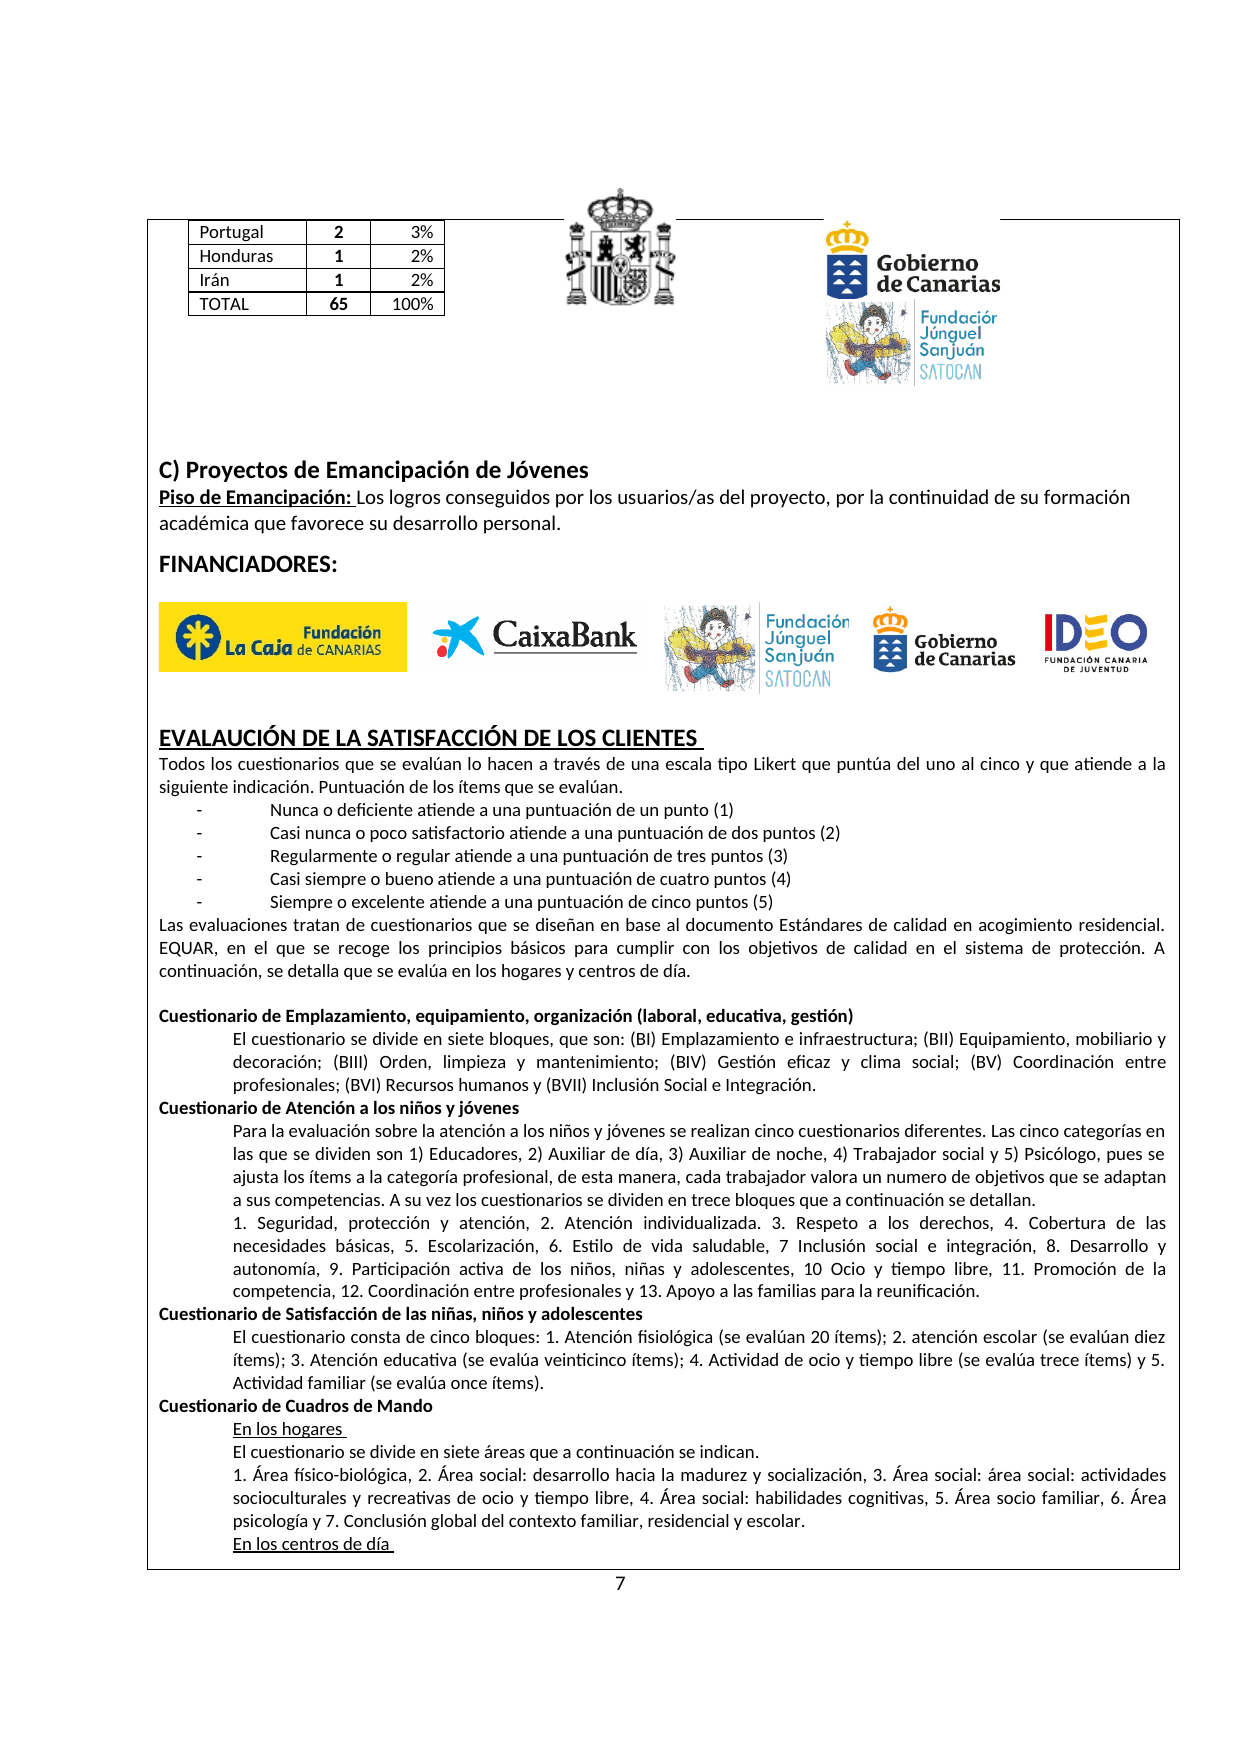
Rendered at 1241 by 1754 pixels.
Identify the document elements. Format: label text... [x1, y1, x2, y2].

table_cell 1 [307, 245, 370, 267]
table_cell A) Proyecto de Acogimiento Residencial para Niños en Situación de Desamparo y/o Guarda INGRESOS DE NIÑAS, NIÑOS Y ADOLESCENTES (en adelante NNAs) BAJAS DE LAS/ OS NNAs TIEMPO DE ESTANCIA DE LAS/OS NNAs EN ACOGIMIENTO NNAs CON DIVERSIDAD FUNCIONAL PAÍS DE PROCEDENCIA ACTIVIDADES DESARROLLADAS EN LOS HOGARES: Almuerzos: Las Palmas Invita (colaboración en restaurantes), KFC, Wok, Asadero, San José del Álamo, etc. Actividades Deportivas: Baloncesto y Volleybol, Fútbol de la Unión Deportiva de Las Palmas, Taller de boxeo, Taller de Socorrismo y Canoa, Campo de Salobre Golf, Hípica, Escaladas, etc. Excursiones al medio rural y costa: Ruta de los miradores de la isla, senderismo organizado por Up2you, Tejeda, Agüimes, caminata a Teror, Finca de Osorio, la Granja de Sandra, Industria de la Leche, parques de los diferentes municipios, Roque Nublo, Jardín Canario, etc. Fiestas Temáticas: Fiesta de Nuevo Futuro en verano y Navidad, Carnaval, Semana Santa, Hallowen, conciertos Womad, Fiesta del Cordero, Ramadán, etc. Parques Acuáticos: Los Lagos de Taurito, Aqualand, etc. Playas: Ruta de las piscinas naturales de la isla, Juegos de playa, etc. Salidas de ocio: Bolera, Holyday World Maspalomas, Planeta GC, Cine, Parque Infantil ilusiona, Karting, Paintball, etc. Visitas Culturales: Museo Elder, Naval, Casa de Colón, Centro Atlántico de Arte Moderno, Poema del Mar, etc. Otras: Talleres de cocina, costura, manualidades, etc. FINANCIADOR: B) Proyectos de Prevención en la Infancia e Integración Social OPTIMIST: niñas, niños y adolescentes con edades de 12 a 17 años (expulsadas/os de los centros educativos por conductas contrarias a la convivencia, absentistas, preparación de Competencias Claves Niveles II y III y Pruebas de acceso a Grado Medio y Superior) Horario: 9.30 a 12:30 NACIONALIDAD MOTIVOS DE INTERVENCIÓN FORMACIÓN ACADÉMICA NNAs CON DIVERSIDAD FUNCIONAL CENTRO QUE DERIVA RANGOS DE LOS DÍAS DE EXPULSIÓN FINANCIADORES: NUEVAS BRISAS: niñas, niños y adolescentes en situación de riesgo y vulnerabilidad social, de 7 a 11 años y de 12 a 17 años. Horario: 15.30 a 19:00 (de lunes a viernes) NIVEL EDUCATIVO PROMOCIÓN CURSO 22/23 Y PRIMER Y SEGUNDO TRIMESTRE 2023/2024 NNAs CON DIVERSIDAD FUNCIONAL C) Proyectos de Emancipación de Jóvenes Piso de Emancipación: Los logros conseguidos por los usuarios/as del proyecto, por la continuidad de su formación académica que favorece su desarrollo personal. FINANCIADORES: EVALAUCIÓN DE LA SATISFACCIÓN DE LOS CLIENTES Todos los cuestionarios que se evalúan lo hacen a través de una escala tipo Likert que puntúa del uno al cinco y que atiende a la siguiente indicación. Puntuación de los ítems que se evalúan. Nunca o deficiente atiende a una puntuación de un punto (1) Casi nunca o poco satisfactorio atiende a una puntuación de dos puntos (2) Regularmente o regular atiende a una puntuación de tres puntos (3) Casi siempre o bueno atiende a una puntuación de cuatro puntos (4) Siempre o excelente atiende a una puntuación de cinco puntos (5) Las evaluaciones tratan de cuestionarios que se diseñan en base al documento Estándares de calidad en acogimiento residencial. EQUAR, en el que se recoge los principios básicos para cumplir con los objetivos de calidad en el sistema de protección. A continuación, se detalla que se evalúa en los hogares y centros de día. Cuestionario de Emplazamiento, equipamiento, organización (laboral, educativa, gestión) El cuestionario se divide en siete bloques, que son: (BI) Emplazamiento e infraestructura; (BII) Equipamiento, mobiliario y decoración; (BIII) Orden, limpieza y mantenimiento; (BIV) Gestión eficaz y clima social; (BV) Coordinación entre profesionales; (BVI) Recursos humanos y (BVII) Inclusión Social e Integración. Cuestionario de Atención a los niños y jóvenes Para la evaluación sobre la atención a los niños y jóvenes se realizan cinco cuestionarios diferentes. Las cinco categorías en las que se dividen son 1) Educadores, 2) Auxiliar de día, 3) Auxiliar de noche, 4) Trabajador social y 5) Psicólogo, pues se ajusta los ítems a la categoría profesional, de esta manera, cada trabajador valora un numero de objetivos que se adaptan a sus competencias. A su vez los cuestionarios se dividen en trece bloques que a continuación se detallan. 1. Seguridad, protección y atención, 2. Atención individualizada. 3. Respeto a los derechos, 4. Cobertura de las necesidades básicas, 5. Escolarización, 6. Estilo de vida saludable, 7 Inclusión social e integración, 8. Desarrollo y autonomía, 9. Participación activa de los niños, niñas y adolescentes, 10 Ocio y tiempo libre, 11. Promoción de la competencia, 12. Coordinación entre profesionales y 13. Apoyo a las familias para la reunificación. Cuestionario de Satisfacción de las niñas, niños y adolescentes El cuestionario consta de cinco bloques: 1. Atención fisiológica (se evalúan 20 ítems); 2. atención escolar (se evalúan diez ítems); 3. Atención educativa (se evalúa veinticinco ítems); 4. Actividad de ocio y tiempo libre (se evalúa trece ítems) y 5. Actividad familiar (se evalúa once ítems). Cuestionario de Cuadros de Mando En los hogares El cuestionario se divide en siete áreas que a continuación se indican. 1. Área físico-biológica, 2. Área social: desarrollo hacia la madurez y socialización, 3. Área social: área social: actividades socioculturales y recreativas de ocio y tiempo libre, 4. Área social: habilidades cognitivas, 5. Área socio familiar, 6. Área psicología y 7. Conclusión global del contexto familiar, residencial y escolar. En los centros de día El cuestionario se divide en seis áreas que a continuación se indican. área físico-biológica, 2. área social: desarrollo hacia la madurez y socialización, 3. área social: actividades socioculturales y recreativas de ocio y tiempo libre, 4 área social: habilidades cognitivas, 5 área de intervención (educador/a auxiliares) 6. conclusión global del contexto familiar, residencial y escolar EN LOS HOGARES Resultados del Cuestionario de Emplazamiento, equipamiento, organización (laboral, educativa, gestión) Resultados del Cuestionario de Atención a los niños y jóvenes Resultados de la Satisfacción de las/os NNAs Resultados de los Cuadros de Mando Discusión de resultados en los hogares En el cuestionario sobre Emplazamiento, equipamiento y organización realizado por las directoras de los hogares de Nuevo Futuro Las Palmas se observa que en el mes de junio cinco de los siete bloques evaluados superan una puntuación del 90% y los otros dos bloques obtiene una puntuación del 74% y 81% respectivamente. En el mes de diciembre, todos los bloques superan el 90 %. En la evaluación se observa que la percepción de las directoras en lo que respecta a emplazamiento e infraestructura, equipamiento, mobiliario y decoración, orden, limpieza y mantenimiento, gestión eficaz y clima social, coordinación entre profesionales, recursos humanos e inclusión Social e Integración es bastante satisfactoria. No obstante, de cara al ejercicio de 2024 se seguirá evaluando el emplazamiento, equipamiento y organización de los hogares con el fin de seguir manteniendo dichas puntuaciones e incluso mejorarlas. En el cuestionario de Atención a los niños y jóvenes realizado por los profesionales del equipo educativo y técnico se evidencia que ocho de los trece bloques superan el 90% y los cinco bloques restantes el 80%. En el mes de diciembre, todos los bloques evaluados superan el 90%, destaca el bloque que evalúa la coordinación entre profesionales con un 100%. El bloque de intervención familiar se queda en un 86%, tras preguntar a los usuarios, se obtiene que hay una cantidad de menores con los que no se realiza intervención familiar, los principales motivos se deben a: 1) Se trata de menores extranjeros no acompañados, 2) Se trata de familias que persuaden la intervención y no se muestran colaborativas. En general, la evaluación refleja que los trabajadores perciben una buena gestión e intervención en lo que respecta a la Seguridad, protección y atención, Atención individualizada, Respeto a los derechos, Cobertura de las necesidades básicas, Escolarización, Estilo de vida saludable, Inclusión social e integración, Desarrollo y autonomía, Participación activa, Ocio y tiempo libre y Apoyo a las familias para la reunificación que se realiza con los niños, niñas y adolescentes, así como una buena gestión e intervención con la Coordinación entre profesionales y promoción de la competencia. En general, la evaluación realizada a los profesionales arroja datos muy satisfactorios, pero que no presentan el 100% de la puntuación, por lo que de cara al ejercicio del año 2024 se seguirá supervisando las áreas de trabajo evaluadas y trabajando de la detección de fallos y su corrección con el fin de mantener las puntuaciones e incluso mejorarlas. En el cuestionario de Satisfacción de los niños, niñas y adolescentes se evidencia que en el mes de junio dos de los cinco ítems evaluados superan el 80% de satisfacción. Lo que indica que los jóvenes se sienten bastantes satisfechos con la atención fisiológica y escolar que reciben. El bloque que evalúa la atención educativa obtiene un 73% de satisfacción, presentando las puntuaciones más bajas los bloques relacionados con las actividades de ocio y tiempo libre que obtiene un 57 % de satisfacción y la actividad familiar que se obtiene un 58%. En el mes de diciembre se obtiene un 80% de satisfacción en la atención fisiológica, y más de un 70% en la atención escolar y educativa. Al igual que en el primer semestre del año, el ocio y la intervención familiar obtienen puntuaciones de un 57% y 53% respectivamente. Cabe señalar, que, durante el año 2023, tras realizar las evaluaciones a mitad de año, se analiza la situación, especialmente de los bloques relacionados con el ocio y la intervención familiar. Respecto al ocio, cabe señalar que se han realizado diversas actividades de distinto índole durante el año, que aparecen reflejadas en el documento de actividades de ocio y tiempo libre, sin bien se ha tenido que ajustar las actividades a la realdad del 2023, muy ceñida a las dificultades económicas que ha atravesado la asociación por los retrasos considerables del Cabildo Insular de Gran Canaria, hasta 11 meses sin recibir el abono de las facturas mensuales. Por otra parte, la mayoría de los adolescentes, manifiestan que puntúa bajo el tiempo de ocio, porque consideran que se realiza demasiadas actividades en conjunto, demandando más tiempo de ocio individual. También comentan que les gusta un ocio de carácter más recreativo y no tan cultural. Por otra parte, hay menores que no participan en las actividades del fin de semana o periodos vacacionales porque tienen permiso con sus familiares, lo que hace que a la hora de avaluar los ítems relacionados con el ocio y tiempo libre sea bajo. En lo que respecta a la situación familiar, hay que tener en cuenta que el hogar de Casablanca III, no interviene a nivel familiar al tratarse en su mayoría de menores extranjeros no acompañados, situación que se repite en otros hogares, donde hay una representación de niños extranjeros no acompañados. Por otra parte, hay perfiles de familias con los que es difícil el trabajo familiar ya que se muestran reticentes o directamente ausentes. Tras evidenciar las puntuaciones de los niños, niñas y adolescentes, valorar la dinámica de los hogares y contrastar información con las directoras, se propone que en las asambleas semanales participe, no solo el equipo educativo, sino también el técnico y que se realicen más dinámicas de feedback entre los menores y los profesionales. Dichas propuestas no se han terminado de implantar en los hogares durante el año 2023 y será una propuesta para el ejercicio del 2024 con el fin de mejorar la satisfacción de los niños, niñas y adolescentes. El Cuestionario de Cuadros de Mando roja puntuaciones de más del 90 % en uno de los siete bloques que se evalúan, cuatro de los bloques obtienen puntuaciones superiores al 80% y las dos restantes mayor al 70% En lo que respecta a los cuadros de mando, los profesionales que trabajan en los hogares consideran que se cumple con los objetivos básicos establecido para proporcionar un servicio de calidad y excelencia en lo que respecta al Área físico-biológica, Área social: desarrollo hacia la madurez y socialización, Área social: área social: actividades socioculturales y recreativas de ocio y tiempo libre, Área social: habilidades cognitivas, Área socio familiar, Área psicología y en la Conclusión global del contexto familiar, residencial y escolar. EN LOS CENTROS DE DÍA Resultados del Cuestionario de Emplazamiento, equipamiento, organización (laboral, educativa, gestión) Resultados del Cuestionario de Atención a los niños y jóvenes Resultados del Cuestionario de Satisfacción de las/os NNAs Resultados del Cuestionario de Cuadros de Mando Discusión de resultados en los Centros de Día En el cuestionario de Emplazamiento, equipamiento y organización que se realiza en el Centro de Nuevas Brisas se evidencia una puntuación del 80% o más en todos los bloques, salvo en el emplazamiento y la infraestructura que obtiene un 67 %. En el ejercicio del 2024 se hará un análisis de la puntuación obtenida en el emplazamiento e infraestructura y se intentará llevar a cabo mejoras. En el centro Optimits el bloque relacionado con la gestión económica recibe un 94% y el resto de los bloques superan el 80%, a excepción del bloque relacionado con las instalaciones y emplazamiento que recibe un 77%. Al igual que en el centro de Nuevas Brisas, se hará un análisis en el 2024 y se propondrán mejoras atendiendo a las necesidades que detecta la coordinadora y usuarios. En el cuestionario de Atención a los niños y jóvenes en el centro de nuevas brisas, tres de los trece bloques evaluados obtienen un 80% y dos el 90%, cuatros de los bloques obtienen el 100% y los bloques de estilo de vida saludable, inclusión social e integración e intervención familiar obtienen un 70%. En el centro de Optimist dos de los bloques obtienen el 80% y cinco un 90%, obteniendo los bloques restantes un 100%. En ambos centros se extraen puntuaciones muy buenas, aunque de cara al 2024 se indagará en aquellos indicadores que puntúan más bajos para trabajar en su mejoría. El Cuestionario de Satisfacción de los niños, niñas y adolescente realizado en el centro de Nuevas Brisas obtiene un 80% de satisfacción en el trato individualizado y atención en salud, un 90% en atención educativa y un 100% en respeto a los derechos y cobertura de necesidades básicas. En el centro Optimist se obtiene en todos los bloques un 90%. Se evidencia en el cuestionario la satisfacción de los niños, niñas y adolescentes que acuden a los centros de día. De cara al 2024 se trabajará para seguir manteniendo las puntuaciones obtenidas e incluso, mejorarlas. En el cuestionario de los cuadros de mando se observa que, en el centro Nuevas Brisas todos los bloques superan el 80% a excepción del relacionado a las habilidades cognitivas y la conclusión global que obtienen puntuaciones del 82% y 83% respectivamente. En el centro Optimist se observa más de un 90% en los bloques relacionados con las actividades culturales y habilidades cognitivas, un 89% en los bloques del área físico-biológica y área de intervención y un 78% en el área de las habilidades cognitivas. Las trabajadoras de los centros de día puntúan sus competencias principales con calificaciones bastante satisfactorias, lo que indica el buen ejercicio de sus labores en los centros de día. En el año 2024 se propone mejorar los cuadros de mando y seguir evaluando los objetivos para detectar dificultades y trabajar en mejoras del servicio. CUMPLIMIENTO DE LOS OBJETIVOS GENERALES QUE SE MARCARON AL INICIO DEL AÑO. Puntuación media de un máximo de 10: Hogares, Centros de Día y Pisos Emancipación. OTROS DATOS Principales hechos y mayores dificultades encontradas en la gestión: En los Hogares: El Cabildo Insular de Gran Canaria demora hasta 11 meses el pago de las facturas de los hogares. El coste de los gastos financieros se ha triplicado debido al retraso de los pagos del Cabildo. El Cabildo Insular de Gran Canaria sigue incumpliendo la ley de contratación pública al no regular el contrato de gestión “servicio de gestión de los centros de atención a menores con diversas asociaciones sin ánimo de lucro y fundaciones”, estando el servicio en Nulidad y con un contrato en modalidad verbal desde el 1 de marzo de 2021. Dificultad en la resolución de las situaciones de fugas permanentes. Aumento del número de menores con medida judiciales. Aumento del número de menores con trastornos de salud. Dificultad para conseguir educadores sociales masculinos. Las plazas de menores no ocupadas en reserva o vacante, afecta negativamente en el coste económico final. Centros de Día: Se siguen resolviendo muy tarde las convocatorias públicas (IRPF, Cabildo), finalizando el trimestre del año. Piso de Emancipación: Apertura de un nuevo piso, a pesar de la falta de financiación y resolviéndose negativamente las convocatorias públicas con cargo al IRPF y las publicadas por DGPIF. FORMACIÓN TRABAJADORES Creación de un Comité de Protección, Buen Trato y no violencia Plataforma Online Nuevo Futuro Sistema de calidad de Nuevo Futuro Prevención de trastornos alimenticios Prevención de conductas de riesgo: Bullying Programa de refuerzo educativo Aplicaciones de M365 y gestión documental: sharepoint Relacionada con el BUEN TRATO Acogimiento familiar y residencial: construyendo un modelo holístico de la protección a la infancia Comunicación no violenta Violencia contra la infancia Legislación relacionada con la infancia Fomento del buen trato y entornos protectores Presencial Formación de equipos de protección de emergencias Formación en diabetología Relacionada con el BUEN TRATO Formación en Protección internacional y nacionalidad española a menores extranjeros no acompañados Formación en Primeros auxilios psicológicos, comunicación efectiva y gestión emocional Prevención de la explotación sexual y la trata de niños, niñas y adolescentes Taller de comunicación No violenta con las niñas, niños y adolescentes [148, 220, 1179, 1569]
table_header [159, 220, 512, 431]
table_cell Honduras [189, 245, 306, 267]
table_cell 2 [307, 221, 370, 243]
table_cell TOTAL [189, 293, 306, 315]
table_cell 3% [371, 221, 444, 243]
table_cell 65 [307, 293, 370, 315]
table_cell 100% [371, 293, 444, 315]
table_cell 1 [307, 269, 370, 291]
table_cell 2% [371, 245, 444, 267]
table_header [512, 220, 1164, 431]
table_cell Portugal [189, 221, 306, 243]
table_cell Irán [189, 269, 306, 291]
table_cell 2% [371, 269, 444, 291]
